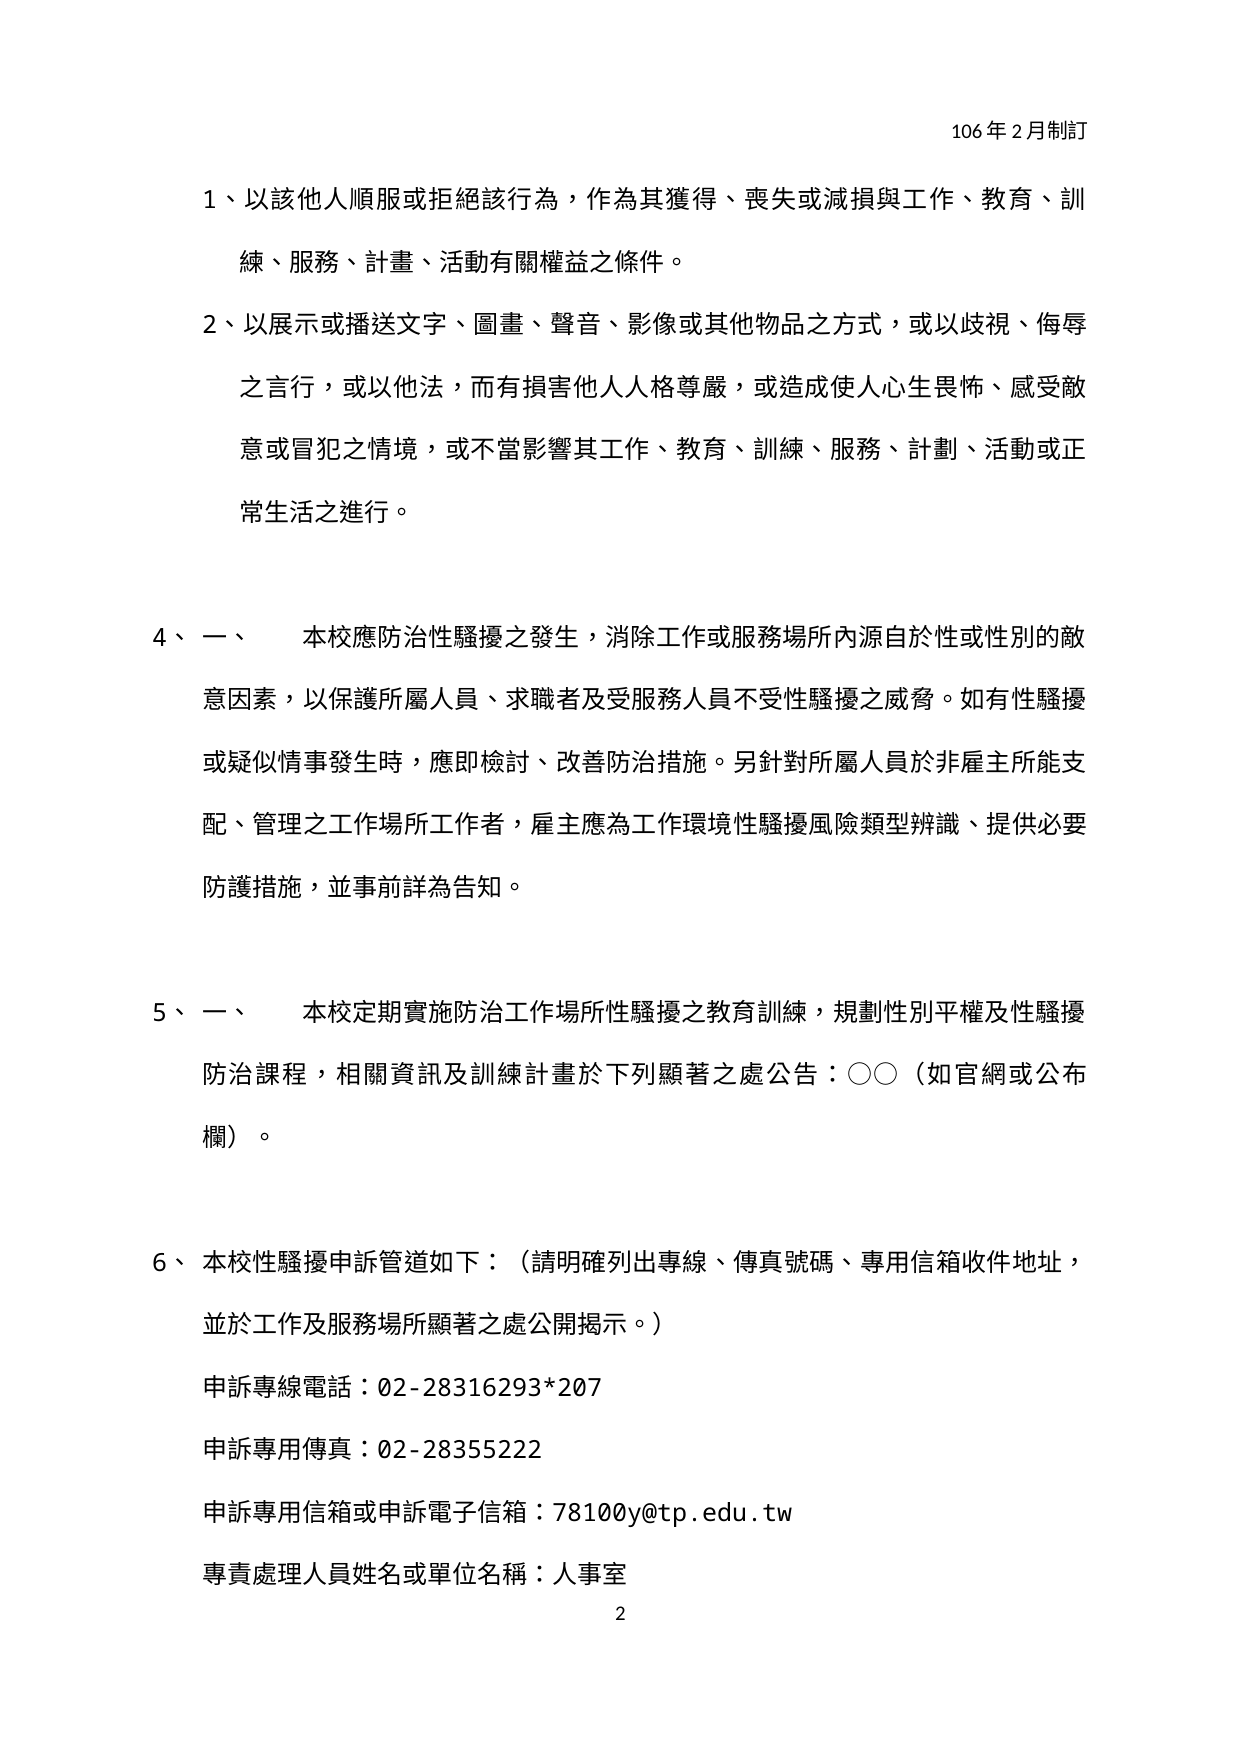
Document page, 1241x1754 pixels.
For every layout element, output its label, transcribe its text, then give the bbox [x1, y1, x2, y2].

list 本校性騷擾申訴管道如下：（請明確列出專線、傳真號碼、專用信箱收件地址，並於工作及服務場所顯著之處公開揭示。） [152, 1219, 1088, 1344]
text 申訴專用傳真：02-28355222 [202, 1406, 1088, 1469]
text 2、以展示或播送文字、圖畫、聲音、影像或其他物品之方式，或以歧視、侮辱之言行，或以他法，而有損害他人人格尊嚴，或造成使人心生畏怖、感受敵意或冒犯之情境，或不當影響其工作、教育、訓練、服務、計劃、活動或正常生活之進行。 [202, 281, 1088, 531]
list 一、 本校定期實施防治工作場所性騷擾之教育訓練，規劃性別平權及性騷擾防治課程，相關資訊及訓練計畫於下列顯著之處公告：○○（如官網或公布欄）。 [152, 969, 1088, 1156]
text 專責處理人員姓名或單位名稱：人事室 [202, 1531, 1088, 1594]
text 1、以該他人順服或拒絕該行為，作為其獲得、喪失或減損與工作、教育、訓練、服務、計畫、活動有關權益之條件。 [202, 156, 1088, 281]
text 申訴專線電話：02-28316293*207 [202, 1344, 1088, 1406]
text 申訴專用信箱或申訴電子信箱：78100y@tp.edu.tw [202, 1469, 1088, 1531]
list 一、 本校應防治性騷擾之發生，消除工作或服務場所內源自於性或性別的敵意因素，以保護所屬人員、求職者及受服務人員不受性騷擾之威脅。如有性騷擾或疑似情事發生時，應即檢討、改善防治措施。另針對所屬人員於非雇主所能支配、管理之工作場所工作者，雇主應為工作環境性騷擾風險類型辨識、提供必要防護措施，並事前詳為告知。 [152, 594, 1088, 906]
